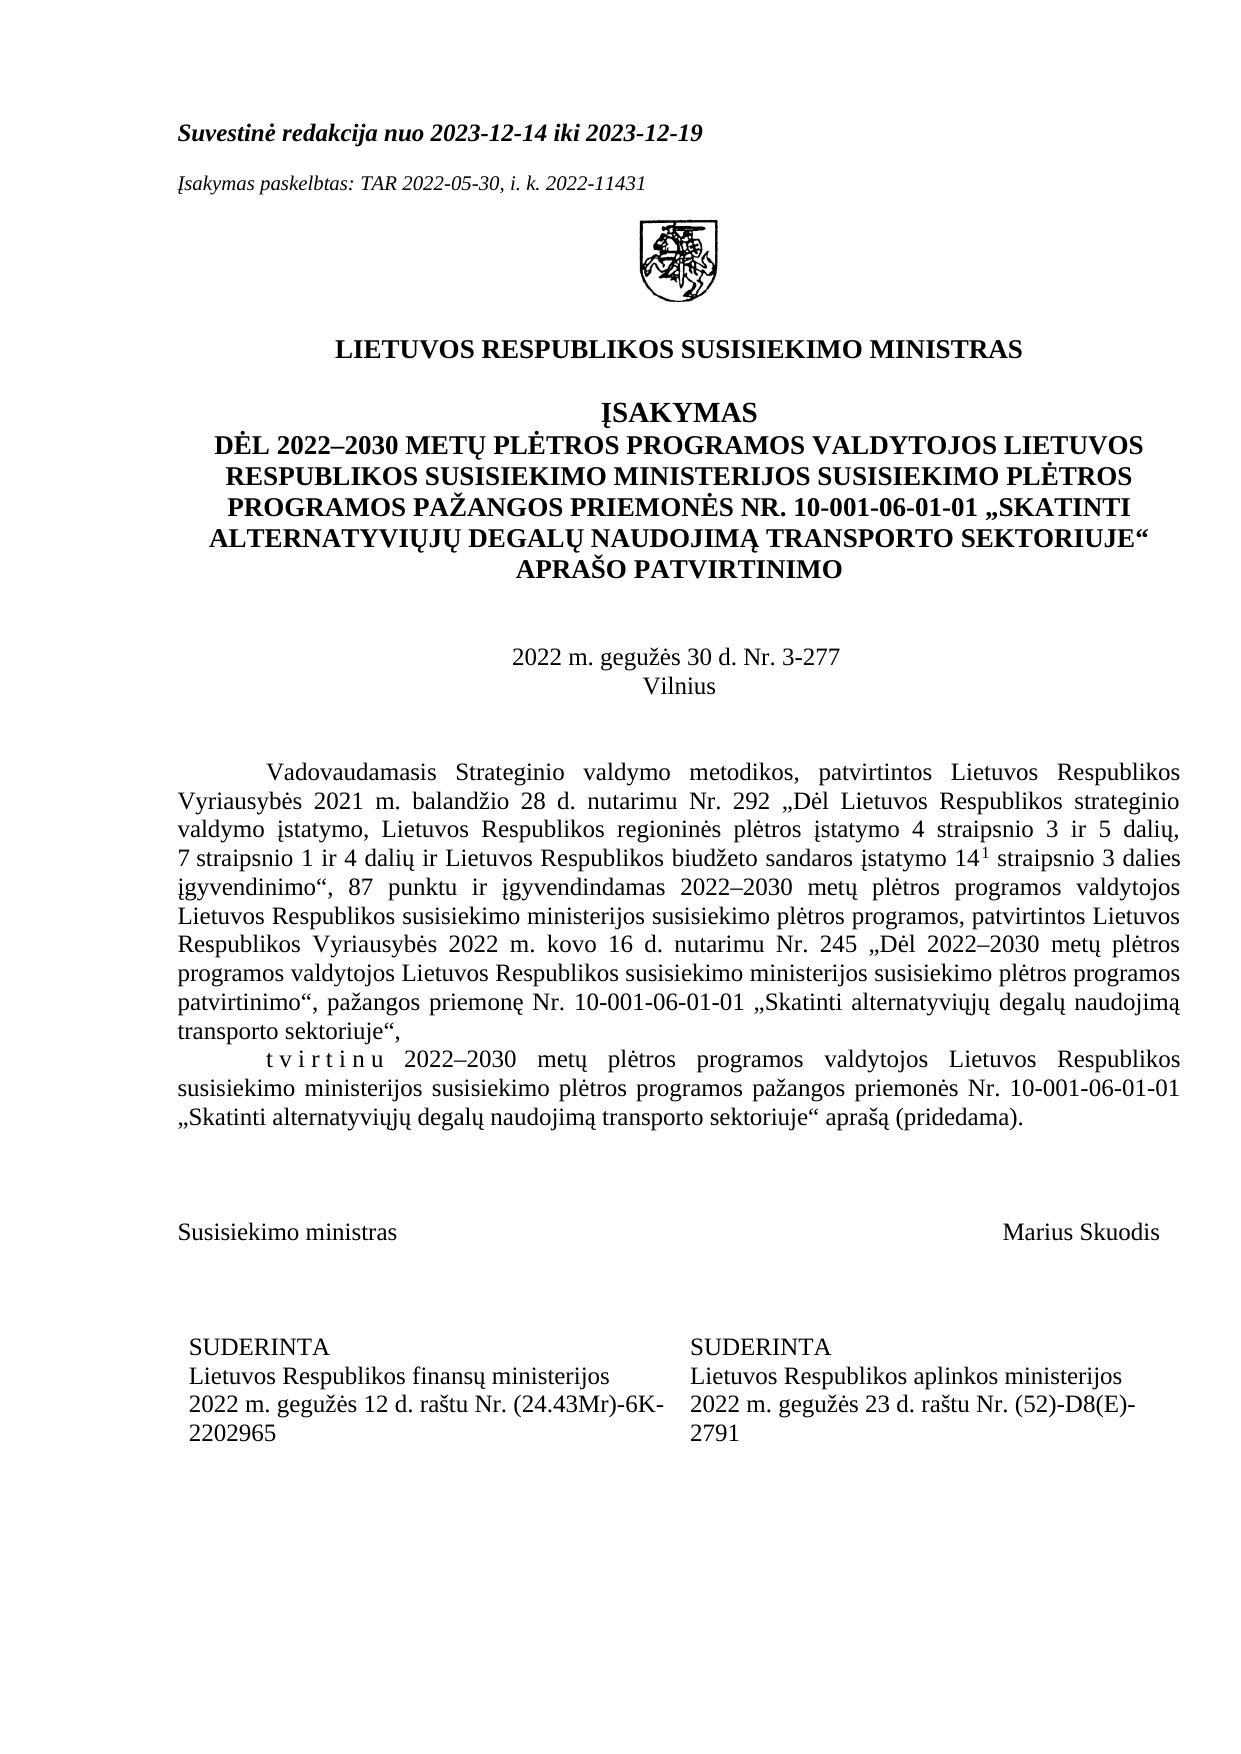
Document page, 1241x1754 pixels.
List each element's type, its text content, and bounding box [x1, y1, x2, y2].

table_header SUDERINTA Lietuvos Respublikos finansų ministerijos 2022 m. gegužės 12 d. raštu Nr. (24.43Mr)-6K-2202965 [177, 1332, 679, 1447]
text t v i r t i n u 2022–2030 metų plėtros programos valdytojos Lietuvos Respublikos susisiekimo ministerijos susisiekimo plėtros programos pažangos priemonės Nr. 10-001-06-01-01 „Skatinti alternatyviųjų degalų naudojimą transporto sektoriuje“ aprašą (pridedama). [177, 1044, 1181, 1131]
text Įsakymas paskelbtas: TAR 2022-05-30, i. k. 2022-11431 [177, 171, 1181, 195]
text 2022 m. gegužės 30 d. Nr. 3-277 [177, 642, 1181, 671]
text DĖL 2022–2030 METŲ PLĖTROS PROGRAMOS VALDYTOJOS LIETUVOS RESPUBLIKOS SUSISIEKIMO MINISTERIJOS SUSISIEKIMO PLĖTROS PROGRAMOS PAŽANGOS PRIEMONĖS NR. 10-001-06-01-01 „SKATINTI ALTERNATYVIŲJŲ DEGALŲ NAUDOJIMĄ TRANSPORTO SEKTORIUJE“ APRAŠO PATVIRTINIMO [177, 429, 1181, 584]
text LIETUVOS RESPUBLIKOS SUSISIEKIMO MINISTRAS [177, 333, 1181, 364]
text Susisiekimo ministras Marius Skuodis [177, 1217, 1181, 1246]
table_header SUDERINTA Lietuvos Respublikos aplinkos ministerijos 2022 m. gegužės 23 d. raštu Nr. (52)-D8(E)-2791 [679, 1332, 1180, 1447]
text ĮSAKYMAS [177, 395, 1181, 429]
text Vadovaudamasis Strateginio valdymo metodikos, patvirtintos Lietuvos Respublikos Vyriausybės 2021 m. balandžio 28 d. nutarimu Nr. 292 „Dėl Lietuvos Respublikos strateginio valdymo įstatymo, Lietuvos Respublikos regioninės plėtros įstatymo 4 straipsnio 3 ir 5 dalių, 7 straipsnio 1 ir 4 dalių ir Lietuvos Respublikos biudžeto sandaros įstatymo 141 straipsnio 3 dalies įgyvendinimo“, 87 punktu ir įgyvendindamas 2022–2030 metų plėtros programos valdytojos Lietuvos Respublikos susisiekimo ministerijos susisiekimo plėtros programos, patvirtintos Lietuvos Respublikos Vyriausybės 2022 m. kovo 16 d. nutarimu Nr. 245 „Dėl 2022–2030 metų plėtros programos valdytojos Lietuvos Respublikos susisiekimo ministerijos susisiekimo plėtros programos patvirtinimo“, pažangos priemonę Nr. 10-001-06-01-01 „Skatinti alternatyviųjų degalų naudojimą transporto sektoriuje“, [177, 757, 1181, 1044]
text Suvestinė redakcija nuo 2023-12-14 iki 2023-12-19 [177, 118, 1181, 147]
text Vilnius [177, 671, 1181, 699]
